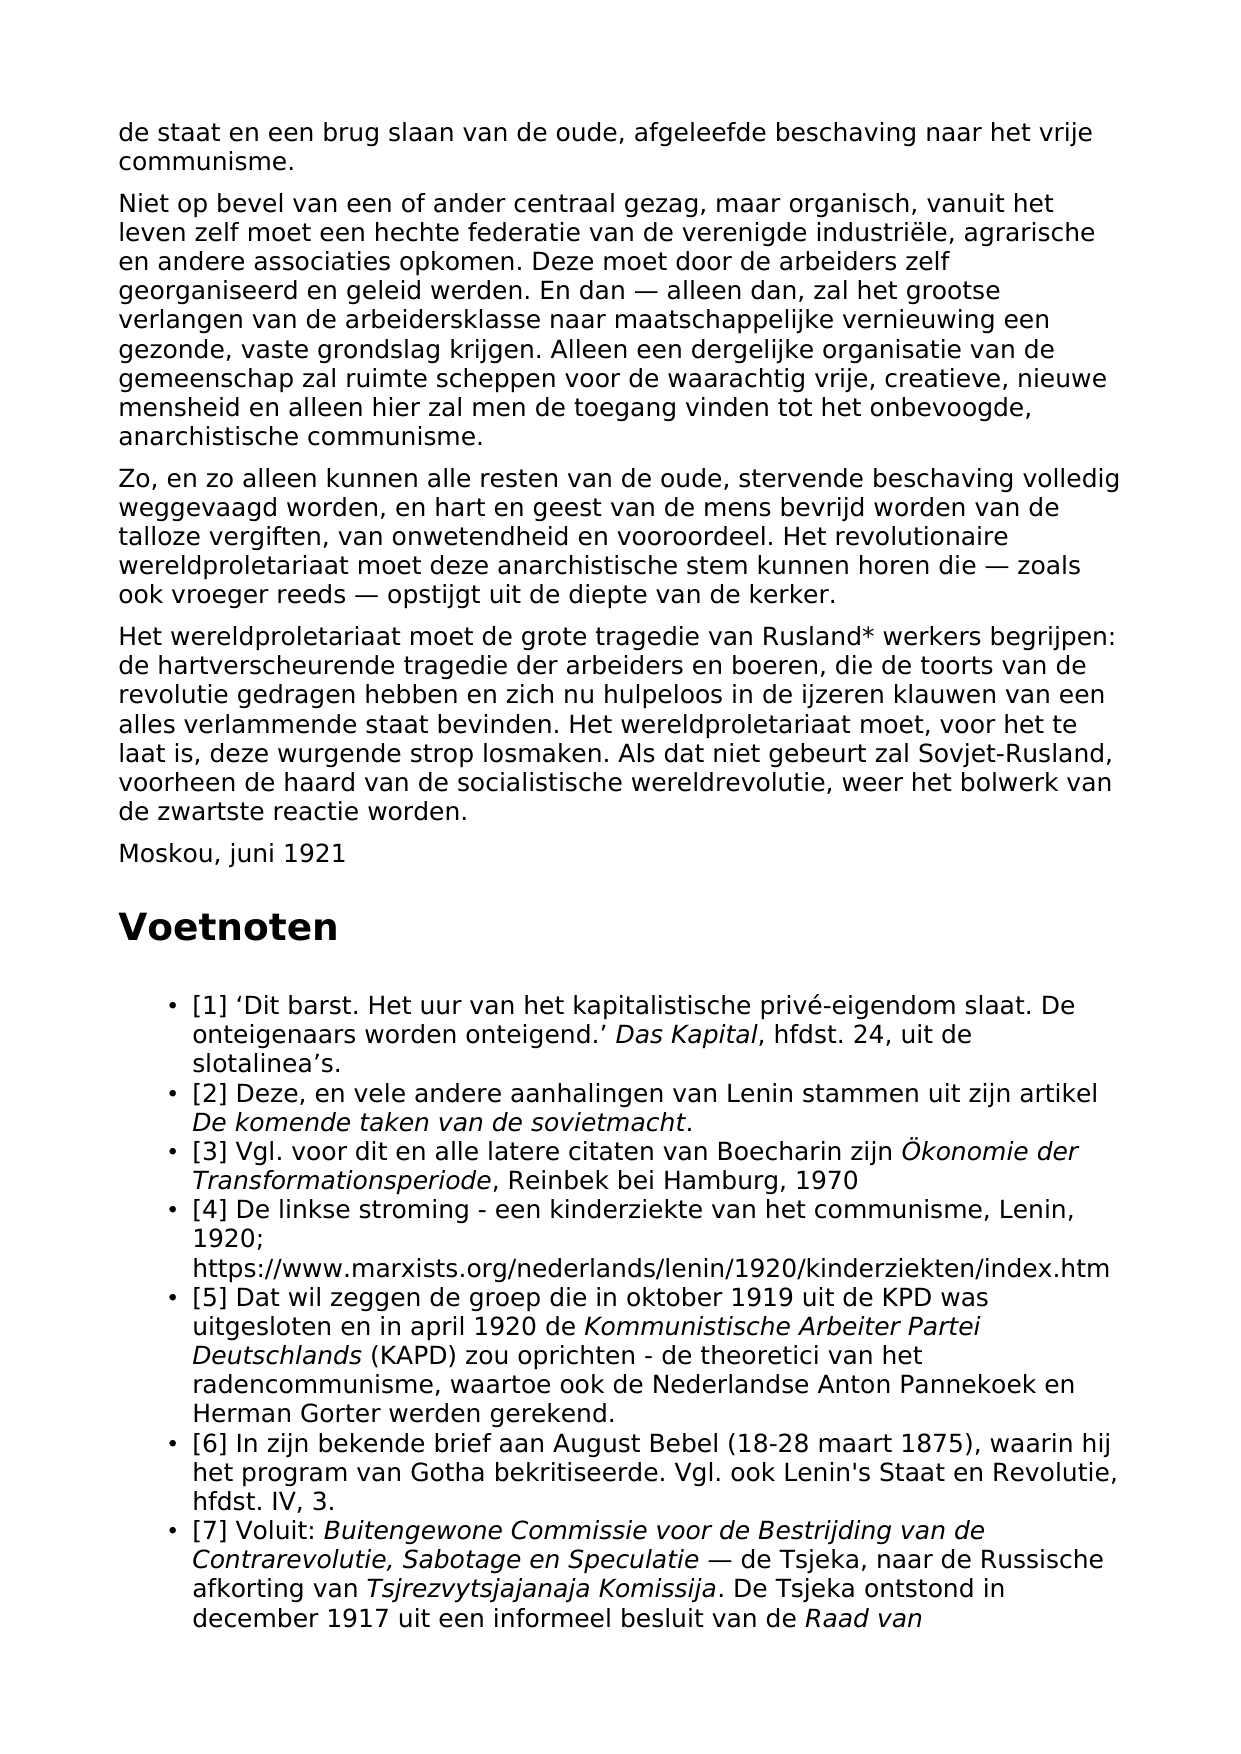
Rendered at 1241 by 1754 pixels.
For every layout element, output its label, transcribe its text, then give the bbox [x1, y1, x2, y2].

list [2] Deze, en vele andere aanhalingen van Lenin stammen uit zijn artikel De komende taken van de sovietmacht. [177, 1079, 1122, 1137]
list [4] De linkse stroming - een kinderziekte van het communisme, Lenin, 1920; https://www.marxists.org/nederlands/lenin/1920/kinderziekten/index.htm [177, 1195, 1122, 1283]
list [1] ‘Dit barst. Het uur van het kapitalistische privé-eigendom slaat. De onteigenaars worden onteigend.’ Das Kapital, hfdst. 24, uit de slotalinea’s. [177, 991, 1122, 1079]
text Niet op bevel van een of ander centraal gezag, maar organisch, vanuit het leven zelf moet een hechte federatie van de verenigde industriële, agrarische en andere associaties opkomen. Deze moet door de arbeiders zelf georganiseerd en geleid werden. En dan — alleen dan, zal het grootse verlangen van de arbeidersklasse naar maatschappelijke vernieuwing een gezonde, vaste grondslag krijgen. Alleen een dergelijke organisatie van de gemeenschap zal ruimte scheppen voor de waarachtig vrije, creatieve, nieuwe mensheid en alleen hier zal men de toegang vinden tot het onbevoogde, anarchistische communisme. [118, 189, 1122, 451]
text Het wereldproletariaat moet de grote tragedie van Rusland* werkers begrijpen: de hartverscheurende tragedie der arbeiders en boeren, die de toorts van de revolutie gedragen hebben en zich nu hulpeloos in de ijzeren klauwen van een alles verlammende staat bevinden. Het wereldproletariaat moet, voor het te laat is, deze wurgende strop losmaken. Als dat niet gebeurt zal Sovjet-Rusland, voorheen de haard van de socialistische wereldrevolutie, weer het bolwerk van de zwartste reactie worden. [118, 622, 1122, 826]
subtitle Voetnoten [118, 906, 1122, 949]
text Moskou, juni 1921 [118, 839, 1122, 868]
list [6] In zijn bekende brief aan August Bebel (18-28 maart 1875), waarin hij het program van Gotha bekritiseerde. Vgl. ook Lenin's Staat en Revolutie, hfdst. IV, 3. [177, 1429, 1122, 1516]
list [5] Dat wil zeggen de groep die in oktober 1919 uit de KPD was uitgesloten en in april 1920 de Kommunistische Arbeiter Partei Deutschlands (KAPD) zou oprichten - de theoretici van het radencommunisme, waartoe ook de Nederlandse Anton Pannekoek en Herman Gorter werden gerekend. [177, 1283, 1122, 1429]
list [7] Voluit: Buitengewone Commissie voor de Bestrijding van de Contrarevolutie, Sabotage en Speculatie — de Tsjeka, naar de Russische afkorting van Tsjrezvytsjajanaja Komissija. De Tsjeka ontstond in december 1917 uit een informeel besluit van de Raad van [177, 1516, 1122, 1633]
text de staat en een brug slaan van de oude, afgeleefde beschaving naar het vrije communisme. [118, 118, 1122, 176]
text Zo, en zo alleen kunnen alle resten van de oude, stervende beschaving volledig weggevaagd worden, en hart en geest van de mens bevrijd worden van de talloze vergiften, van onwetendheid en vooroordeel. Het revolutionaire wereldproletariaat moet deze anarchistische stem kunnen horen die — zoals ook vroeger reeds — opstijgt uit de diepte van de kerker. [118, 464, 1122, 610]
list [3] Vgl. voor dit en alle latere citaten van Boecharin zijn Ökonomie der Transformationsperiode, Reinbek bei Hamburg, 1970 [177, 1137, 1122, 1195]
